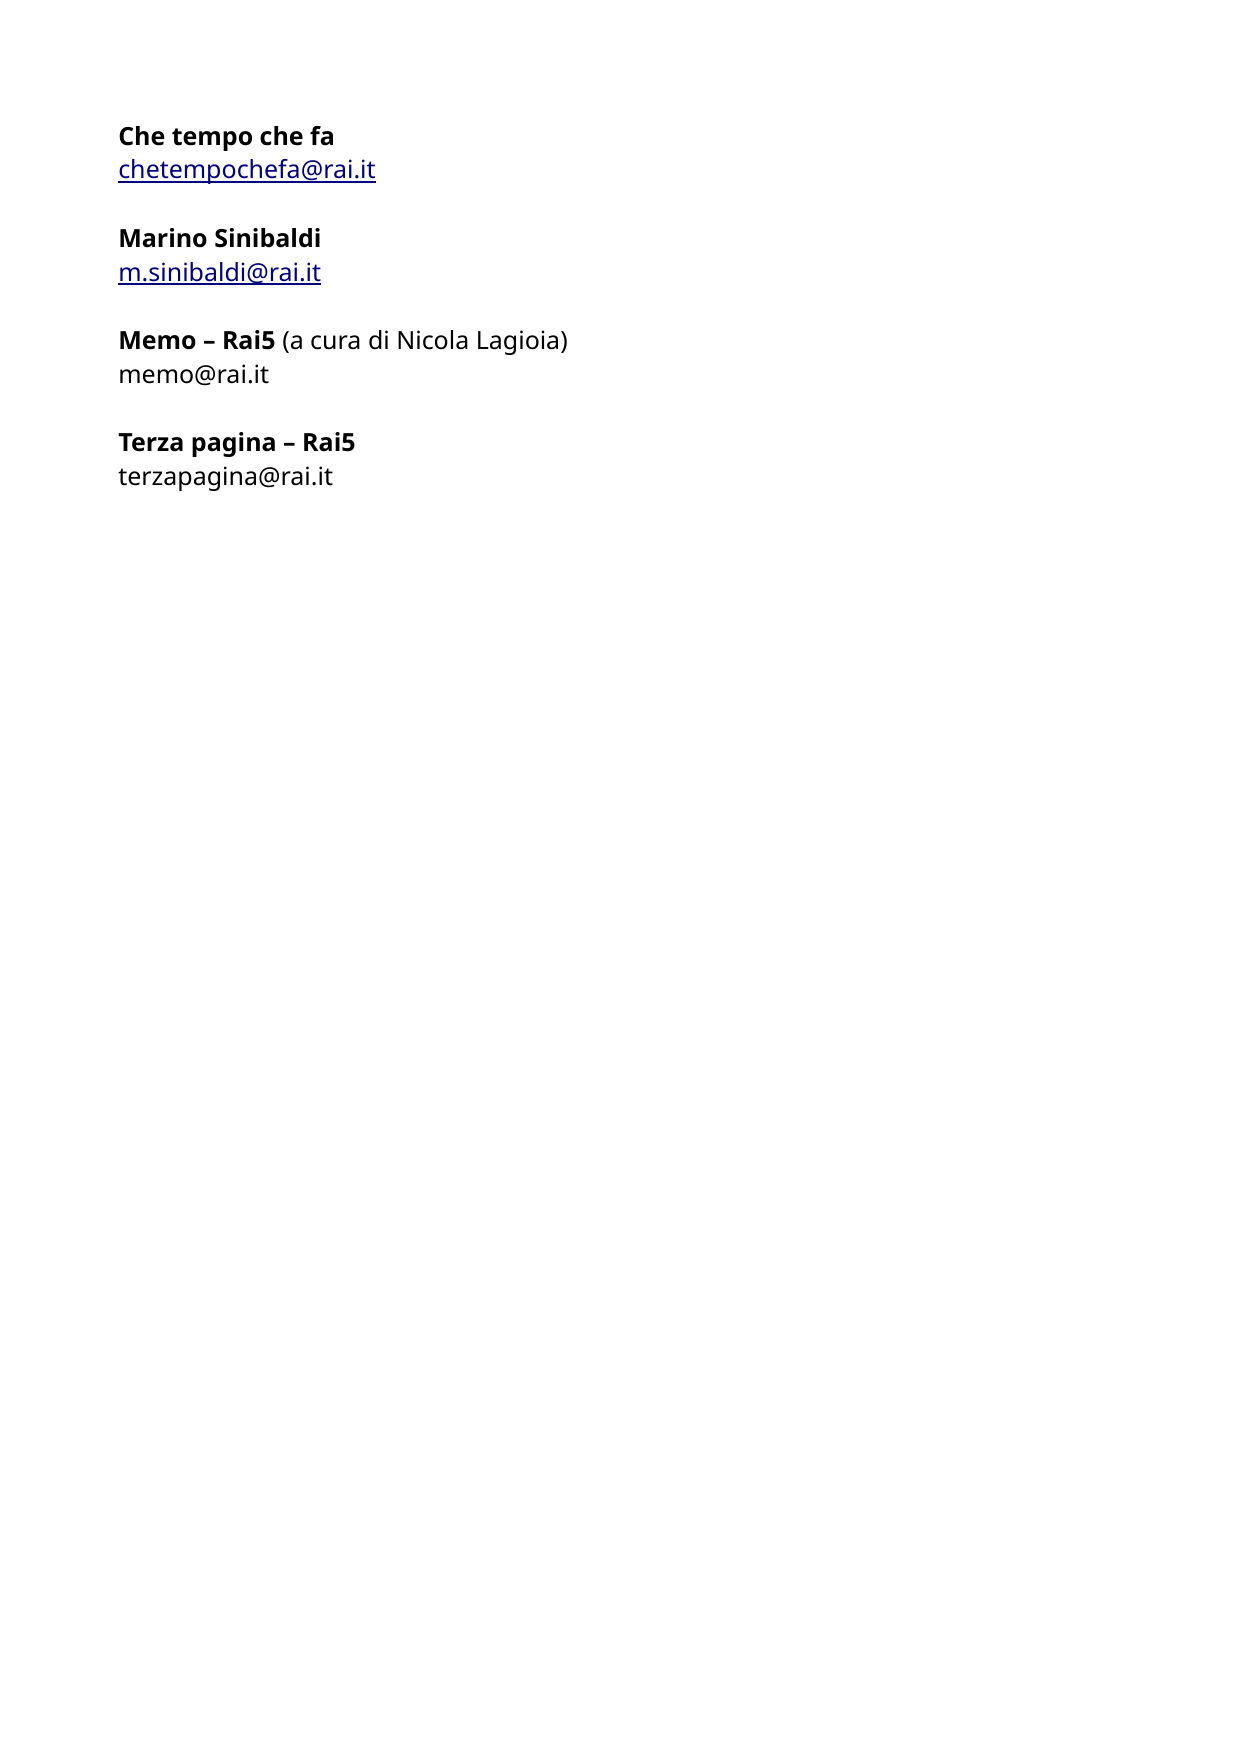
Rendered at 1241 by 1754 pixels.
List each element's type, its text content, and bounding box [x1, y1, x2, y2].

text Terza pagina – Rai5 [118, 425, 1122, 459]
text terzapagina@rai.it [118, 459, 1122, 493]
text chetempochefa@rai.it [118, 152, 1122, 186]
text Memo – Rai5 (a cura di Nicola Lagioia) [118, 322, 1122, 357]
text Che tempo che fa [118, 118, 1122, 152]
text m.sinibaldi@rai.it [118, 254, 1122, 288]
text memo@rai.it [118, 357, 1122, 391]
text Marino Sinibaldi [118, 220, 1122, 254]
